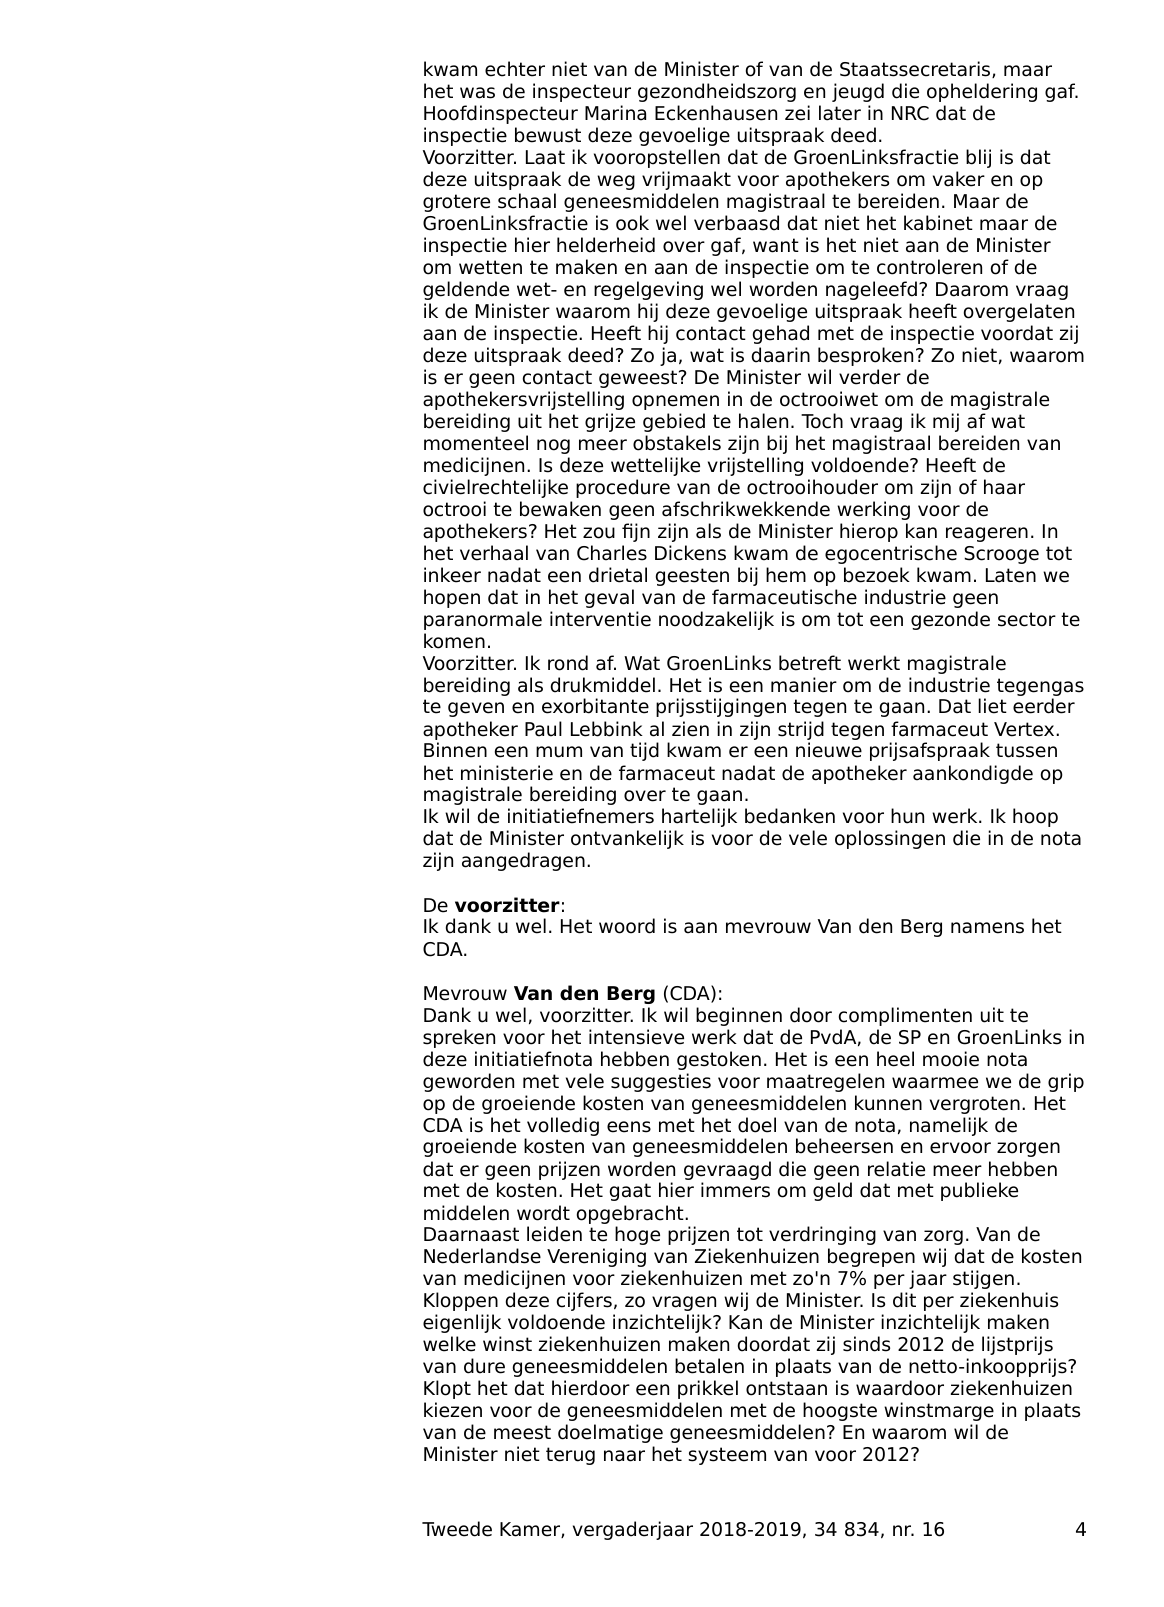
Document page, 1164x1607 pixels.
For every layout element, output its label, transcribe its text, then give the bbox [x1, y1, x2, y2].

text Ik dank u wel. Het woord is aan mevrouw Van den Berg namens het CDA. [422, 916, 1087, 960]
text Ik wil de initiatiefnemers hartelijk bedanken voor hun werk. Ik hoop dat de Minister ontvankelijk is voor de vele oplossingen die in de nota zijn aangedragen. [422, 806, 1087, 872]
text Voorzitter. Laat ik vooropstellen dat de GroenLinksfractie blij is dat deze uitspraak de weg vrijmaakt voor apothekers om vaker en op grotere schaal geneesmiddelen magistraal te bereiden. Maar de GroenLinksfractie is ook wel verbaasd dat niet het kabinet maar de inspectie hier helderheid over gaf, want is het niet aan de Minister om wetten te maken en aan de inspectie om te controleren of de geldende wet- en regelgeving wel worden nageleefd? Daarom vraag ik de Minister waarom hij deze gevoelige uitspraak heeft overgelaten aan de inspectie. Heeft hij contact gehad met de inspectie voordat zij deze uitspraak deed? Zo ja, wat is daarin besproken? Zo niet, waarom is er geen contact geweest? De Minister wil verder de apothekersvrijstelling opnemen in de octrooiwet om de magistrale bereiding uit het grijze gebied te halen. Toch vraag ik mij af wat momenteel nog meer obstakels zijn bij het magistraal bereiden van medicijnen. Is deze wettelijke vrijstelling voldoende? Heeft de civielrechtelijke procedure van de octrooihouder om zijn of haar octrooi te bewaken geen afschrikwekkende werking voor de apothekers? Het zou fijn zijn als de Minister hierop kan reageren. In het verhaal van Charles Dickens kwam de egocentrische Scrooge tot inkeer nadat een drietal geesten bij hem op bezoek kwam. Laten we hopen dat in het geval van de farmaceutische industrie geen paranormale interventie noodzakelijk is om tot een gezonde sector te komen. [422, 147, 1087, 652]
text Daarnaast leiden te hoge prijzen tot verdringing van zorg. Van de Nederlandse Vereniging van Ziekenhuizen begrepen wij dat de kosten van medicijnen voor ziekenhuizen met zo'n 7% per jaar stijgen. Kloppen deze cijfers, zo vragen wij de Minister. Is dit per ziekenhuis eigenlijk voldoende inzichtelijk? Kan de Minister inzichtelijk maken welke winst ziekenhuizen maken doordat zij sinds 2012 de lijstprijs van dure geneesmiddelen betalen in plaats van de netto-inkoopprijs? Klopt het dat hierdoor een prikkel ontstaan is waardoor ziekenhuizen kiezen voor de geneesmiddelen met de hoogste winstmarge in plaats van de meest doelmatige geneesmiddelen? En waarom wil de Minister niet terug naar het systeem van voor 2012? [422, 1224, 1087, 1466]
text Dank u wel, voorzitter. Ik wil beginnen door complimenten uit te spreken voor het intensieve werk dat de PvdA, de SP en GroenLinks in deze initiatiefnota hebben gestoken. Het is een heel mooie nota geworden met vele suggesties voor maatregelen waarmee we de grip op de groeiende kosten van geneesmiddelen kunnen vergroten. Het CDA is het volledig eens met het doel van de nota, namelijk de groeiende kosten van geneesmiddelen beheersen en ervoor zorgen dat er geen prijzen worden gevraagd die geen relatie meer hebben met de kosten. Het gaat hier immers om geld dat met publieke middelen wordt opgebracht. [422, 1004, 1087, 1224]
text kwam echter niet van de Minister of van de Staatssecretaris, maar het was de inspecteur gezondheidszorg en jeugd die opheldering gaf. Hoofdinspecteur Marina Eckenhausen zei later in NRC dat de inspectie bewust deze gevoelige uitspraak deed. [422, 59, 1087, 147]
text Voorzitter. Ik rond af. Wat GroenLinks betreft werkt magistrale bereiding als drukmiddel. Het is een manier om de industrie tegengas te geven en exorbitante prijsstijgingen tegen te gaan. Dat liet eerder apotheker Paul Lebbink al zien in zijn strijd tegen farmaceut Vertex. Binnen een mum van tijd kwam er een nieuwe prijsafspraak tussen het ministerie en de farmaceut nadat de apotheker aankondigde op magistrale bereiding over te gaan. [422, 652, 1087, 806]
text De voorzitter: [422, 894, 1087, 916]
text Mevrouw Van den Berg (CDA): [422, 983, 1087, 1004]
